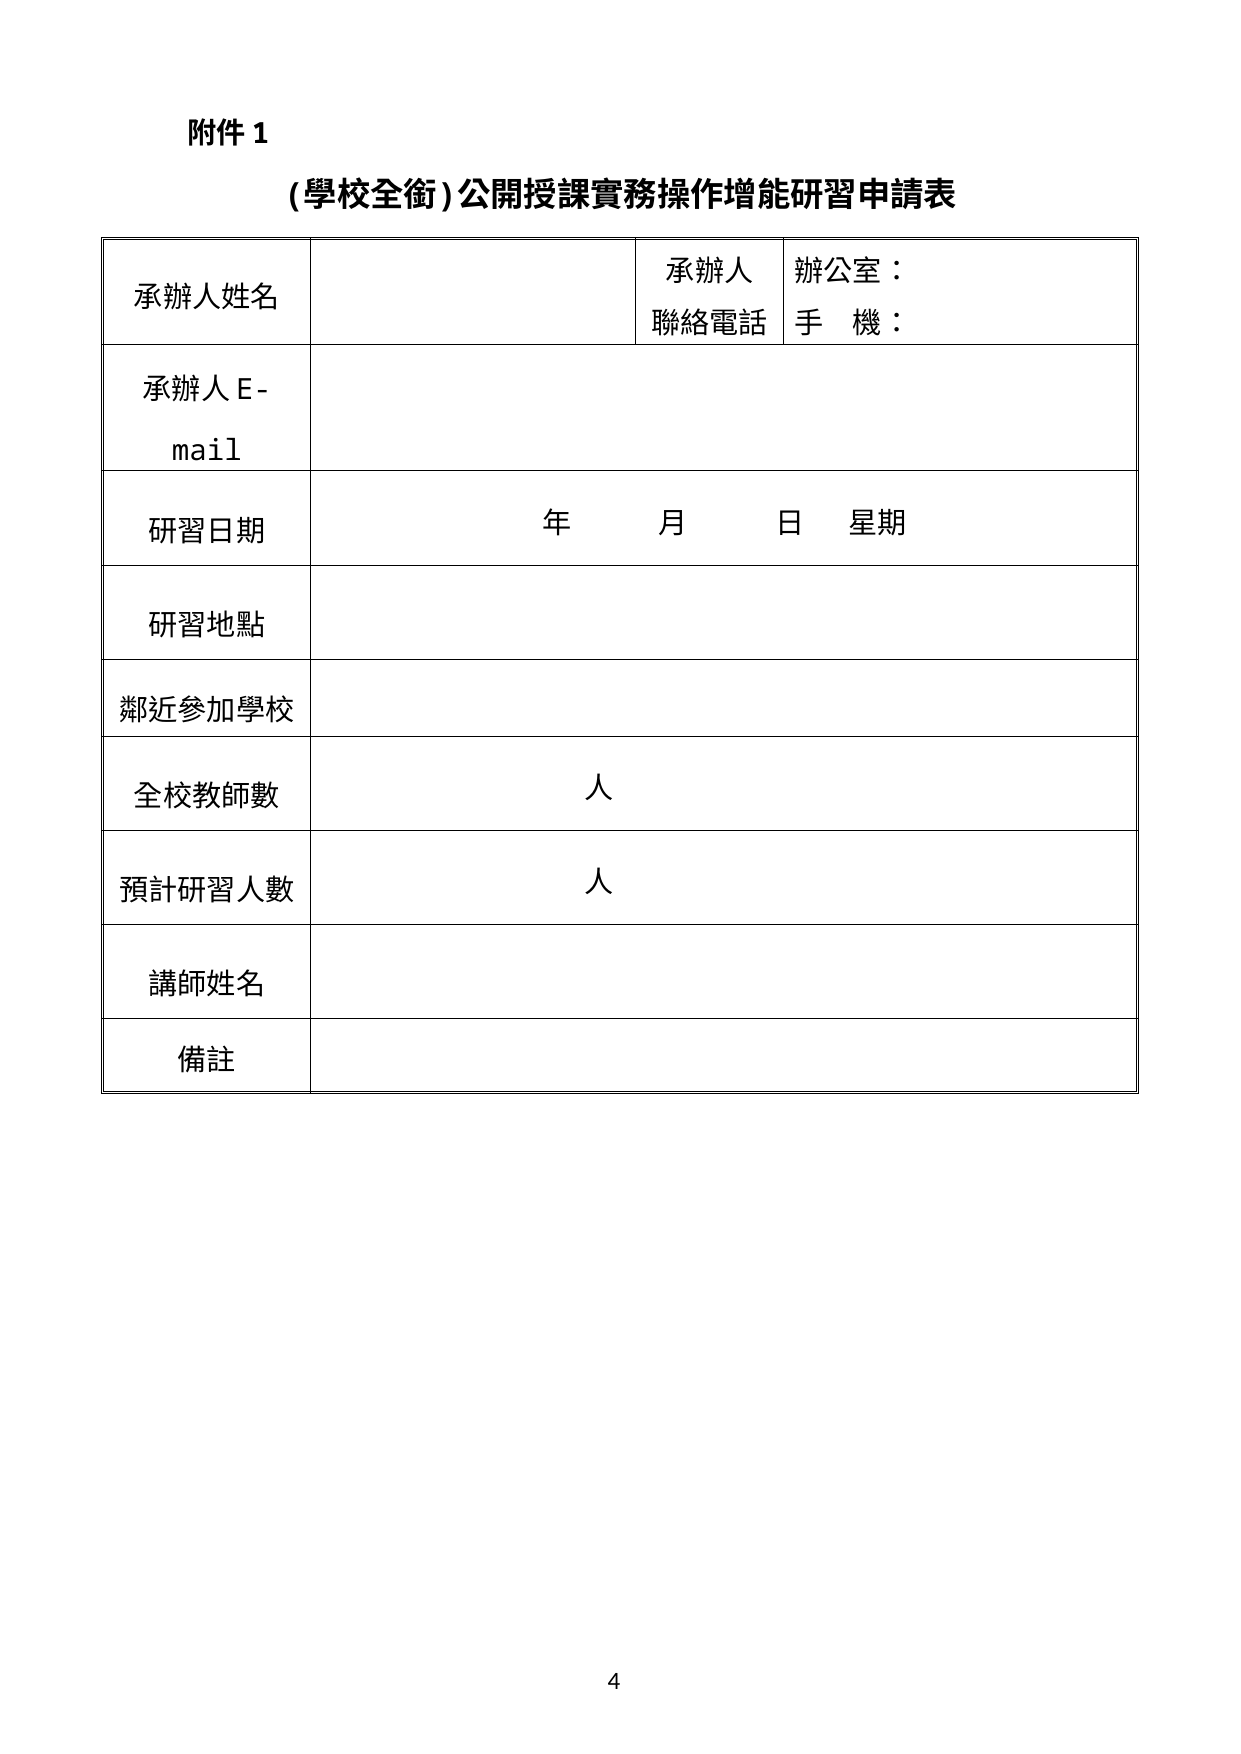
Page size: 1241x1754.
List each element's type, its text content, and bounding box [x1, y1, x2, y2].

table_cell 年 月 日 星期 [311, 471, 1136, 564]
table_cell 鄰近參加學校 [104, 660, 310, 736]
table_cell 承辦人E-mail [104, 345, 310, 470]
table_cell 研習日期 [104, 471, 310, 564]
table_header 承辦人 聯絡電話 [636, 240, 783, 344]
table_cell 講師姓名 [104, 925, 310, 1018]
table_cell [311, 925, 1136, 1018]
table_header 辦公室： 手 機： [784, 240, 1136, 344]
table_cell 備註 [104, 1019, 310, 1091]
table_header 承辦人姓名 [104, 240, 310, 344]
table_header [311, 240, 635, 344]
table_cell [311, 1019, 1136, 1091]
table_cell 人 [311, 737, 1136, 830]
text (學校全銜)公開授課實務操作增能研習申請表 [187, 164, 1053, 217]
table_cell [311, 566, 1136, 659]
table_cell [311, 660, 1136, 736]
table_cell 人 [311, 831, 1136, 924]
text 附件1 [187, 89, 1053, 152]
table_cell 預計研習人數 [104, 831, 310, 924]
table_cell 全校教師數 [104, 737, 310, 830]
table_cell [311, 345, 1136, 470]
table_cell 研習地點 [104, 566, 310, 659]
